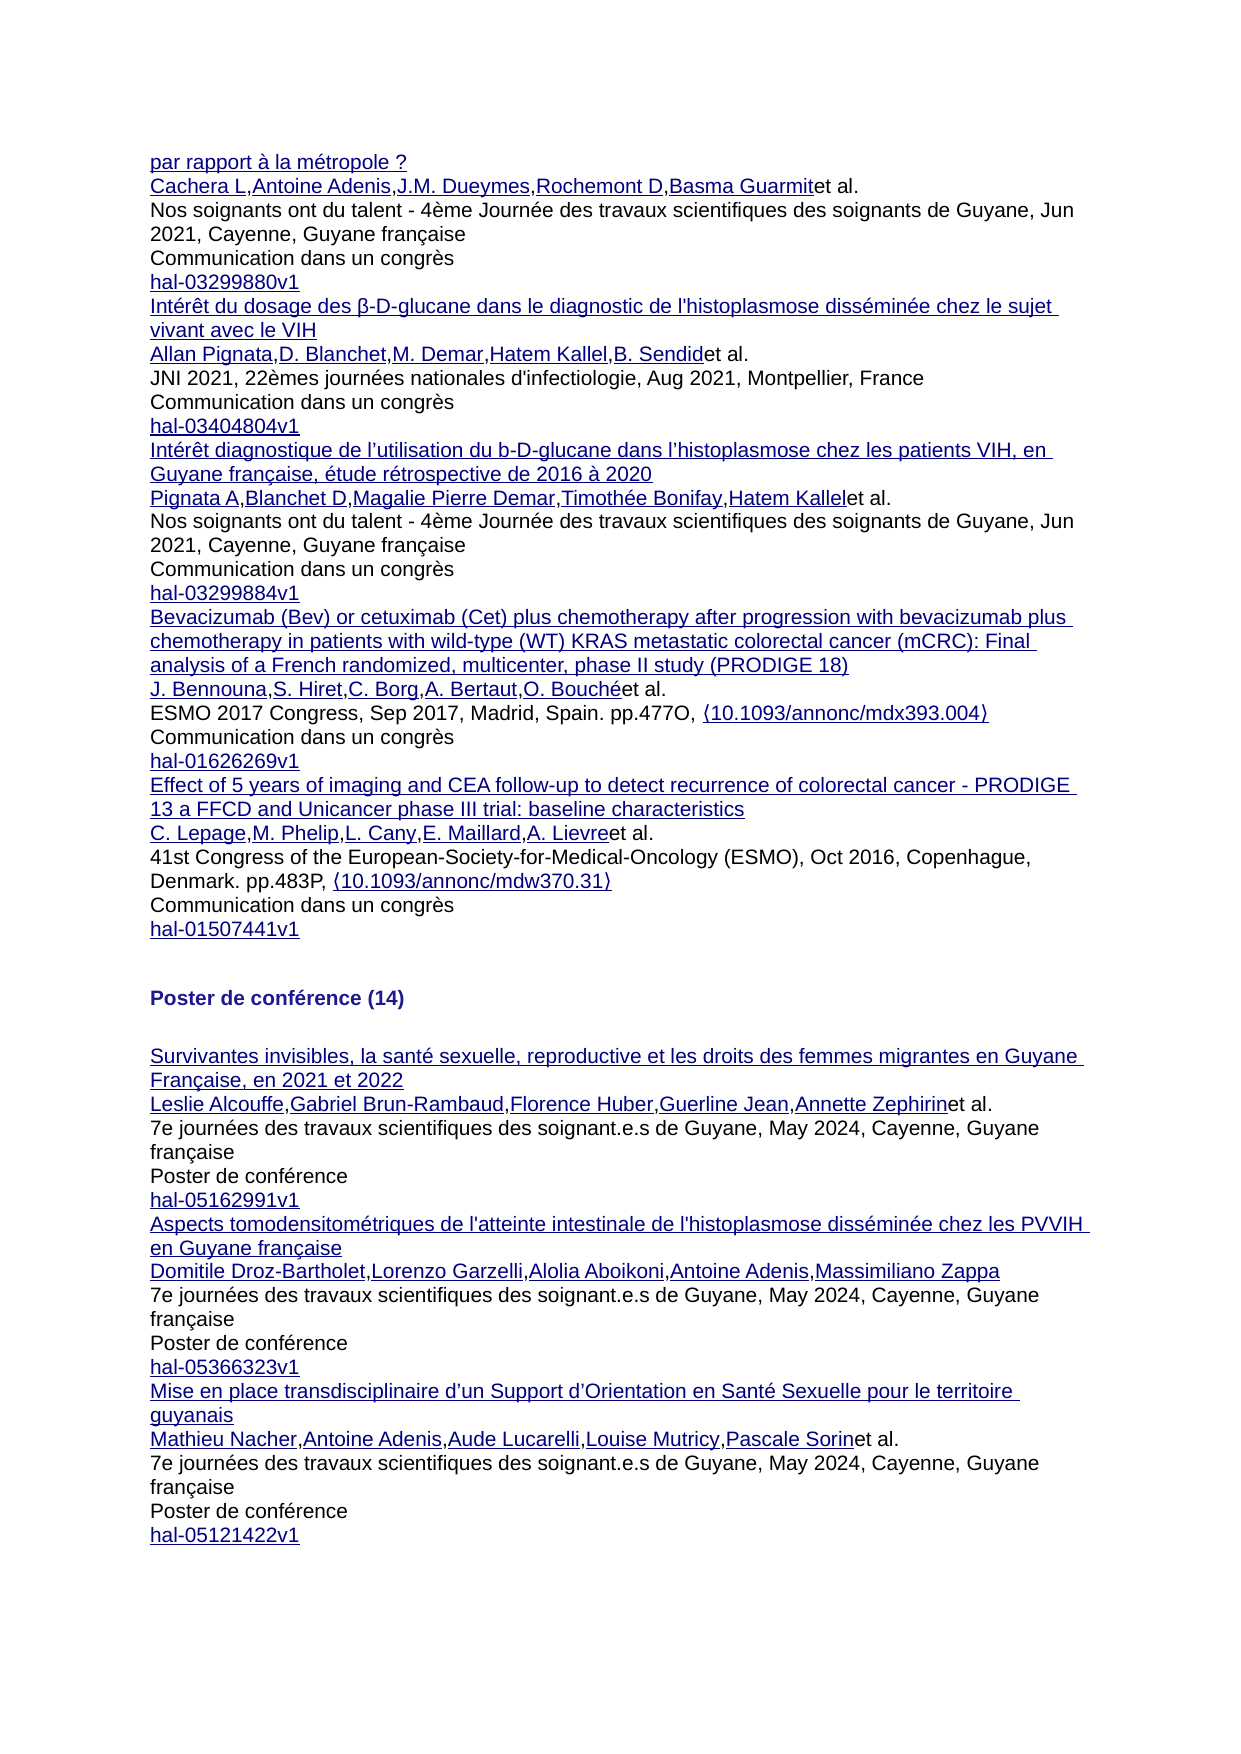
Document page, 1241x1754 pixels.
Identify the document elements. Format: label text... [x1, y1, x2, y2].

table_cell Aspects tomodensitométriques de l'atteinte intestinale de l'histoplasmose disséminée chez les PVVIH [150, 1211, 1090, 1232]
table_header Survivantes invisibles, la santé sexuelle, reproductive et les droits des femmes migrantes en Guyane Française, en 2021 et 2022 Leslie Alcouffe,Gabriel Brun-Rambaud,Florence Huber,Guerline Jean,Annette Zephirinet al. 7e journées des travaux scientifiques des soignant.e.s de Guyane, May 2024, Cayenne, Guyane française Poster de conférence hal-05162991v1 [150, 1044, 1090, 1211]
table_cell Intérêt du dosage des β-D-glucane dans le diagnostic de l'histoplasmose disséminée chez le sujet vivant avec le VIH Allan Pignata,D. Blanchet,M. Demar,Hatem Kallel,B. Sendidet al. JNI 2021, 22èmes journées nationales d'infectiologie, Aug 2021, Montpellier, France Communication dans un congrès hal-03404804v1 [150, 294, 1090, 437]
table_cell en Guyane française Domitile Droz-Bartholet,Lorenzo Garzelli,Alolia Aboikoni,Antoine Adenis,Massimiliano Zappa 7e journées des travaux scientifiques des soignant.e.s de Guyane, May 2024, Cayenne, Guyane française Poster de conférence hal-05366323v1 [150, 1233, 1090, 1379]
subtitle Poster de conférence (14) [150, 985, 1090, 1009]
table_cell Effect of 5 years of imaging and CEA follow-up to detect recurrence of colorectal cancer - PRODIGE 13 a FFCD and Unicancer phase III trial: baseline characteristics C. Lepage,M. Phelip,L. Cany,E. Maillard,A. Lievreet al. 41st Congress of the European-Society-for-Medical-Oncology (ESMO), Oct 2016, Copenhague, Denmark. pp.483P, ⟨10.1093/annonc/mdw370.31⟩ Communication dans un congrès hal-01507441v1 [150, 773, 1090, 941]
table_cell Intérêt diagnostique de l’utilisation du b-D-glucane dans l’histoplasmose chez les patients VIH, en Guyane française, étude rétrospective de 2016 à 2020 Pignata A,Blanchet D,Magalie Pierre Demar,Timothée Bonifay,Hatem Kallelet al. Nos soignants ont du talent - 4ème Journée des travaux scientifiques des soignants de Guyane, Jun 2021, Cayenne, Guyane française Communication dans un congrès hal-03299884v1 [150, 438, 1090, 605]
table_cell Bevacizumab (Bev) or cetuximab (Cet) plus chemotherapy after progression with bevacizumab plus chemotherapy in patients with wild-type (WT) KRAS metastatic colorectal cancer (mCRC): Final analysis of a French randomized, multicenter, phase II study (PRODIGE 18) J. Bennouna,S. Hiret,C. Borg,A. Bertaut,O. Bouchéet al. ESMO 2017 Congress, Sep 2017, Madrid, Spain. pp.477O, ⟨10.1093/annonc/mdx393.004⟩ Communication dans un congrès hal-01626269v1 [150, 605, 1090, 773]
table_cell Mise en place transdisciplinaire d’un Support d’Orientation en Santé Sexuelle pour le territoire guyanais Mathieu Nacher,Antoine Adenis,Aude Lucarelli,Louise Mutricy,Pascale Sorinet al. 7e journées des travaux scientifiques des soignant.e.s de Guyane, May 2024, Cayenne, Guyane française Poster de conférence hal-05121422v1 [150, 1379, 1090, 1547]
table_header Complications infectieuses chez les transplantés rénaux en Guyane française : quelles particularités par rapport à la métropole ? Cachera L,Antoine Adenis,J.M. Dueymes,Rochemont D,Basma Guarmitet al. Nos soignants ont du talent - 4ème Journée des travaux scientifiques des soignants de Guyane, Jun 2021, Cayenne, Guyane française Communication dans un congrès hal-03299880v1 [150, 150, 1090, 294]
